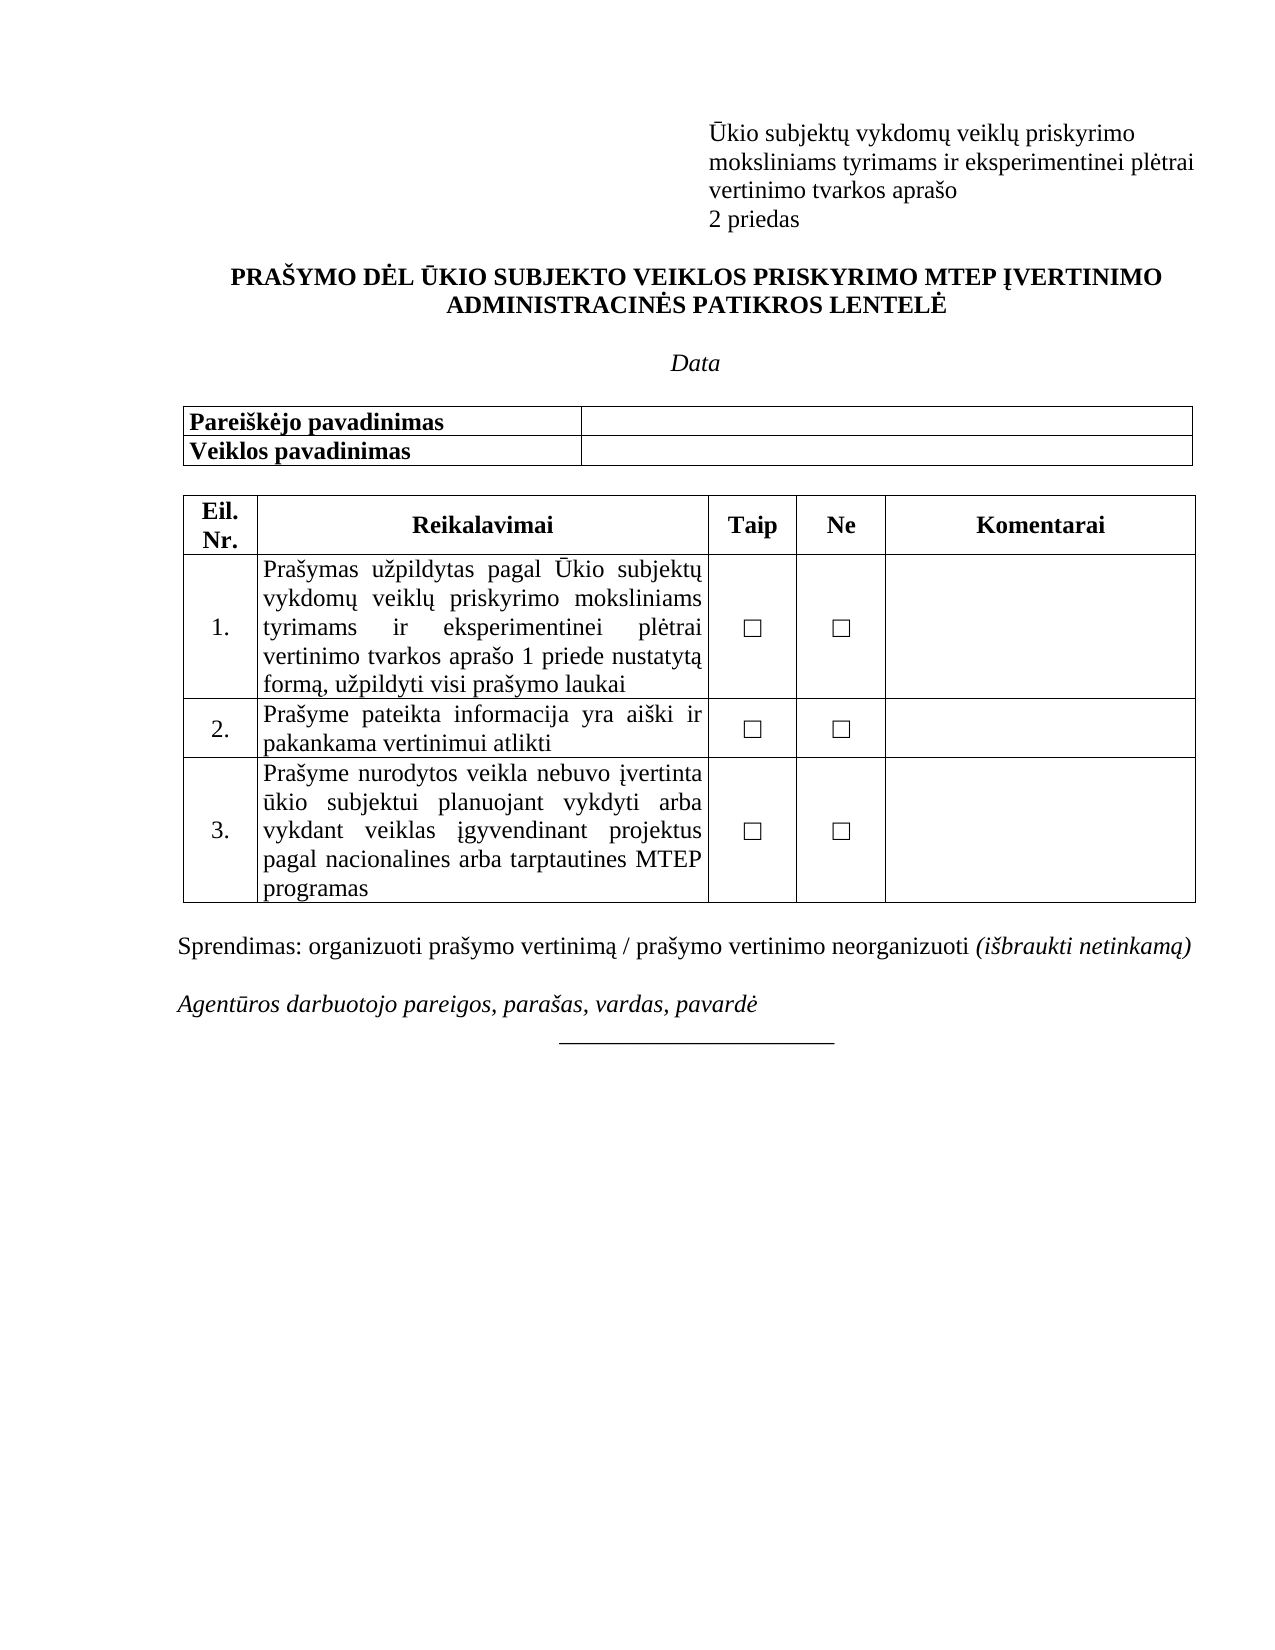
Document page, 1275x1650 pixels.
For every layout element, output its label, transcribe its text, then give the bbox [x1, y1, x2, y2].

table_cell Prašymas užpildytas pagal Ūkio subjektų vykdomų veiklų priskyrimo moksliniams tyrimams ir eksperimentinei plėtrai vertinimo tvarkos aprašo 1 priede nustatytą formą, užpildyti visi prašymo laukai [258, 555, 708, 698]
table_cell Prašyme nurodytos veikla nebuvo įvertinta ūkio subjektui planuojant vykdyti arba vykdant veiklas įgyvendinant projektus pagal nacionalines arba tarptautines MTEP programas [258, 758, 708, 902]
table_cell □ [797, 699, 885, 757]
text 2 priedas [709, 204, 1216, 233]
text Data [177, 348, 1216, 377]
table_cell □ [709, 699, 796, 757]
table_cell Veiklos pavadinimas [184, 436, 581, 465]
table_header Taip [709, 496, 796, 553]
table_header [582, 407, 1192, 435]
table_header Ne [797, 496, 885, 553]
table_cell □ [709, 555, 796, 698]
text Ūkio subjektų vykdomų veiklų priskyrimo [709, 118, 1216, 147]
table_cell [582, 436, 1192, 465]
text ______________________ [177, 1018, 1216, 1046]
table_cell [886, 758, 1195, 902]
text Agentūros darbuotojo pareigos, parašas, vardas, pavardė [177, 989, 1216, 1018]
table_cell □ [797, 758, 885, 902]
text Sprendimas: organizuoti prašymo vertinimą / prašymo vertinimo neorganizuoti (išbraukti netinkamą) [177, 931, 1216, 960]
table_cell 1. [184, 555, 257, 698]
table_cell Prašyme pateikta informacija yra aiški ir pakankama vertinimui atlikti [258, 699, 708, 757]
table_cell 3. [184, 758, 257, 902]
table_header Reikalavimai [258, 496, 708, 553]
table_cell 2. [184, 699, 257, 757]
table_cell □ [709, 758, 796, 902]
text moksliniams tyrimams ir eksperimentinei plėtrai [709, 147, 1216, 176]
text PRAŠYMO DĖL ŪKIO SUBJEKTO VEIKLOS PRISKYRIMO MTEP ĮVERTINIMO ADMINISTRACINĖS PATIKROS LENTELĖ [177, 262, 1216, 319]
table_header Eil. Nr. [184, 496, 257, 553]
text vertinimo tvarkos aprašo [709, 176, 1216, 204]
table_cell [886, 555, 1195, 698]
table_cell [886, 699, 1195, 757]
table_header Pareiškėjo pavadinimas [184, 407, 581, 435]
table_cell □ [797, 555, 885, 698]
table_header Komentarai [886, 496, 1195, 553]
